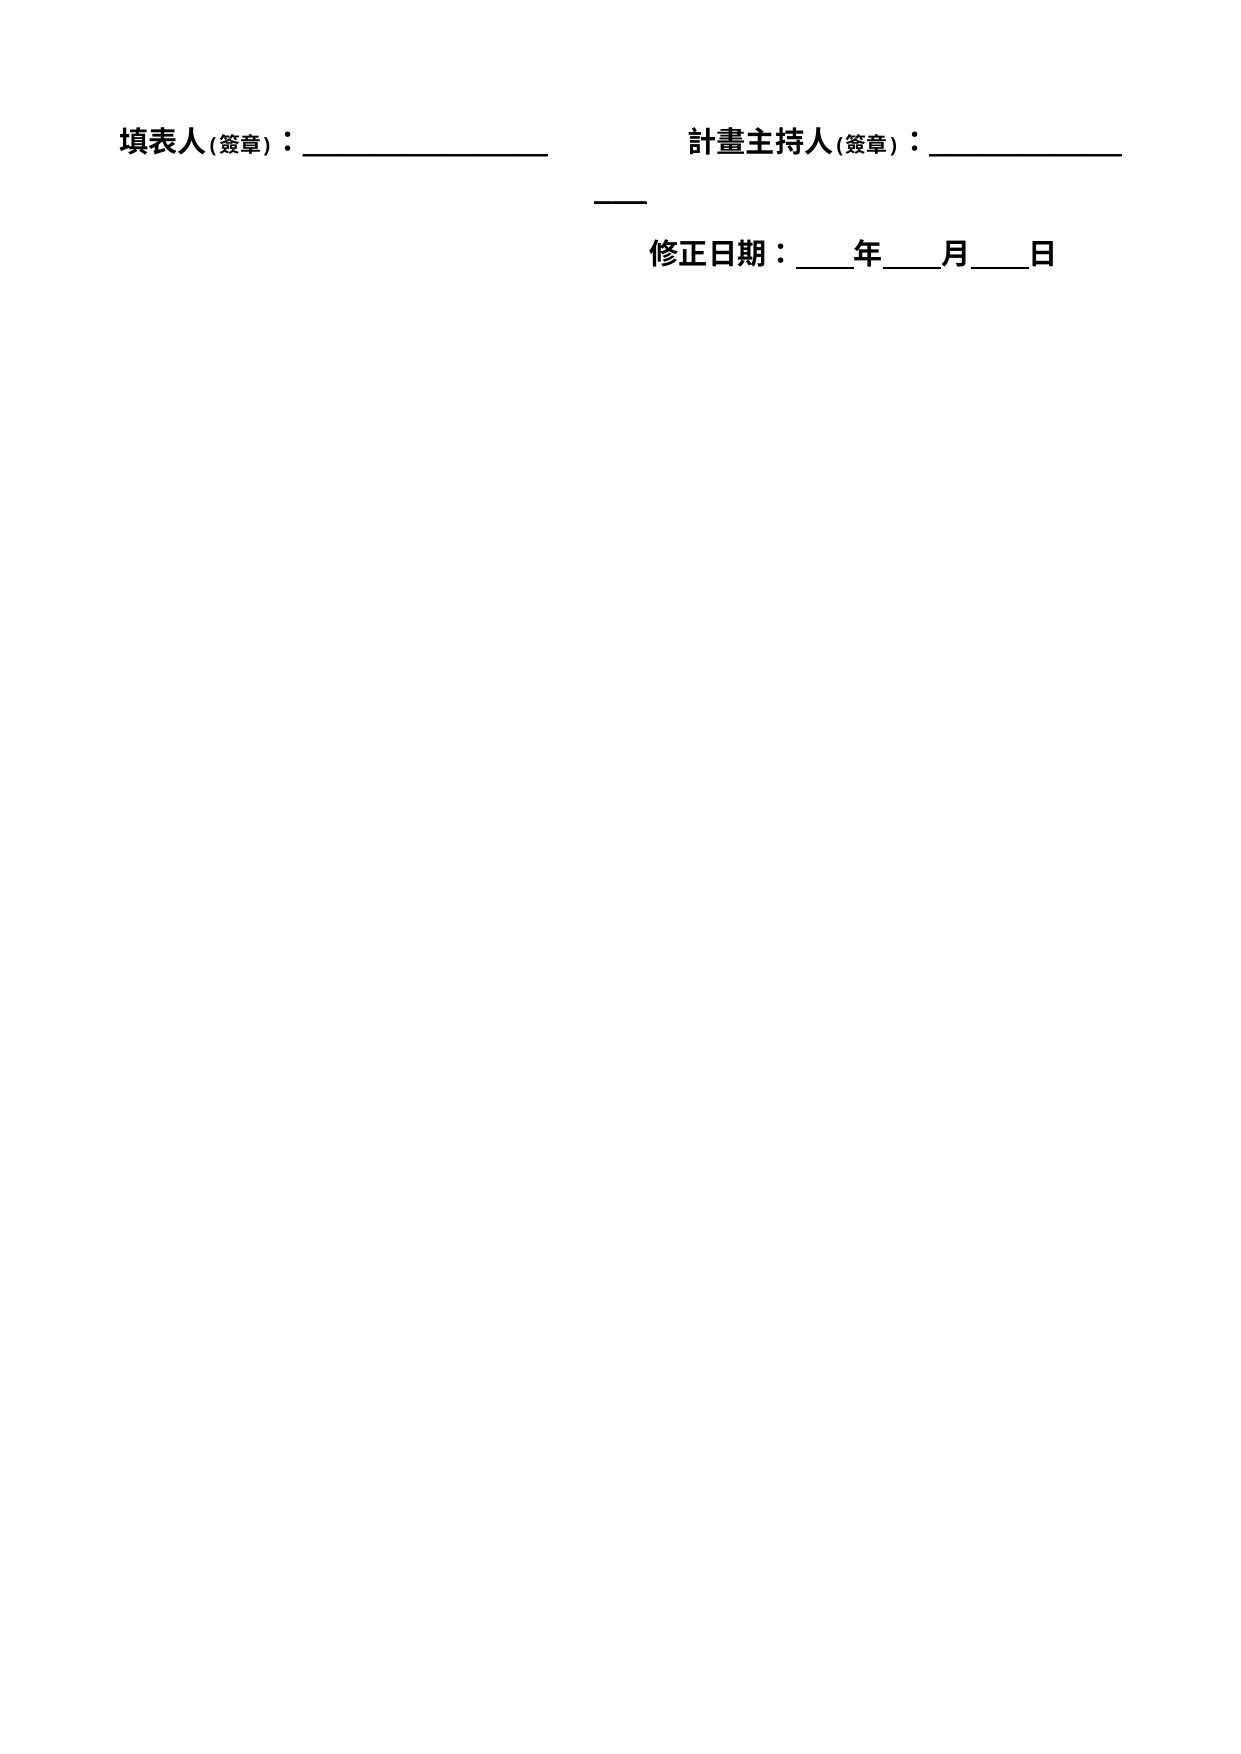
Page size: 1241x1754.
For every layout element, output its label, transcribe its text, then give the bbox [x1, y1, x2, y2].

text 修正日期： 年 月 日 [118, 231, 1122, 273]
text 填表人(簽章)：______________ 計畫主持人(簽章)：______________ [118, 118, 1122, 208]
